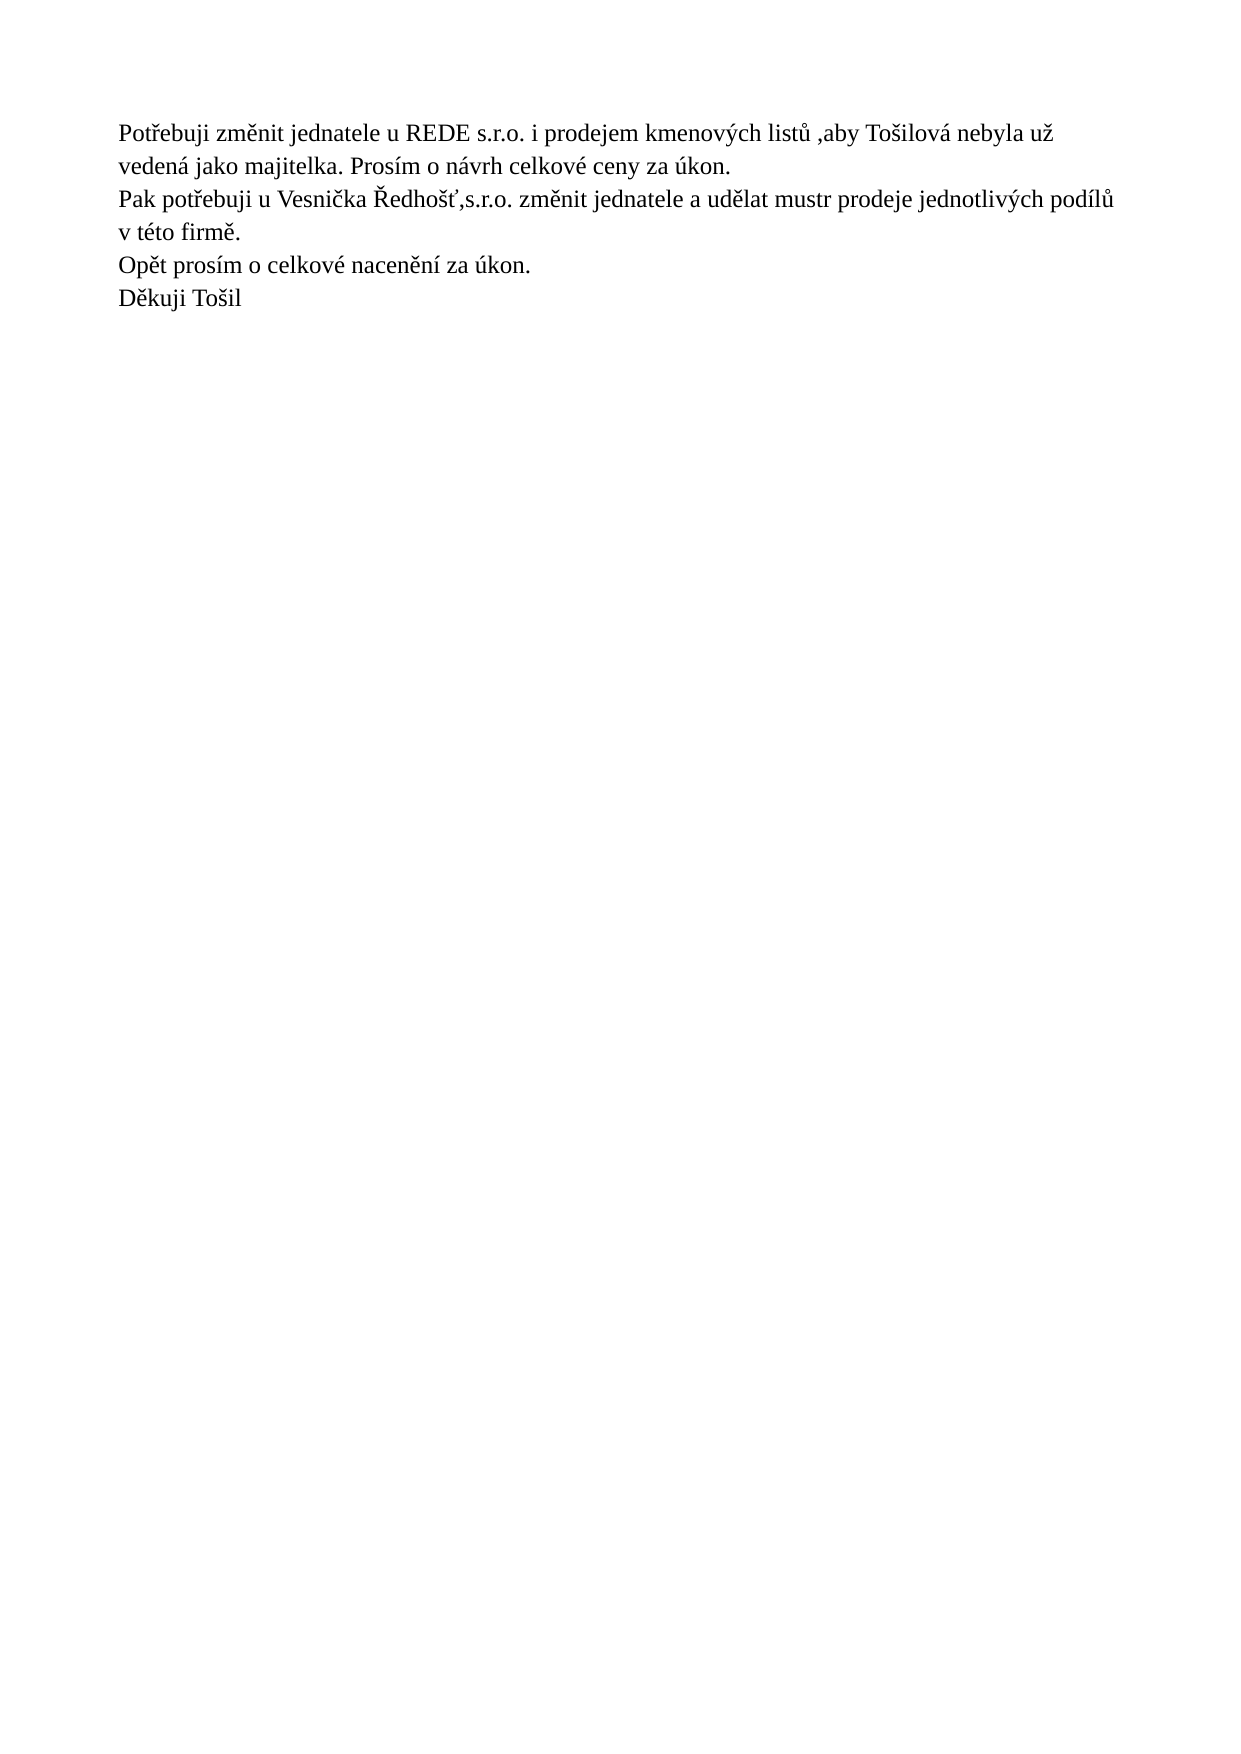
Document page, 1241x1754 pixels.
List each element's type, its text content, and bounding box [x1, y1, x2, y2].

text Potřebuji změnit jednatele u REDE s.r.o. i prodejem kmenových listů ,aby Tošilová nebyla už vedená jako majitelka. Prosím o návrh celkové ceny za úkon. Pak potřebuji u Vesnička Ředhošť,s.r.o. změnit jednatele a udělat mustr prodeje jednotlivých podílů v této firmě. Opět prosím o celkové nacenění za úkon. Děkuji Tošil [118, 118, 1122, 312]
